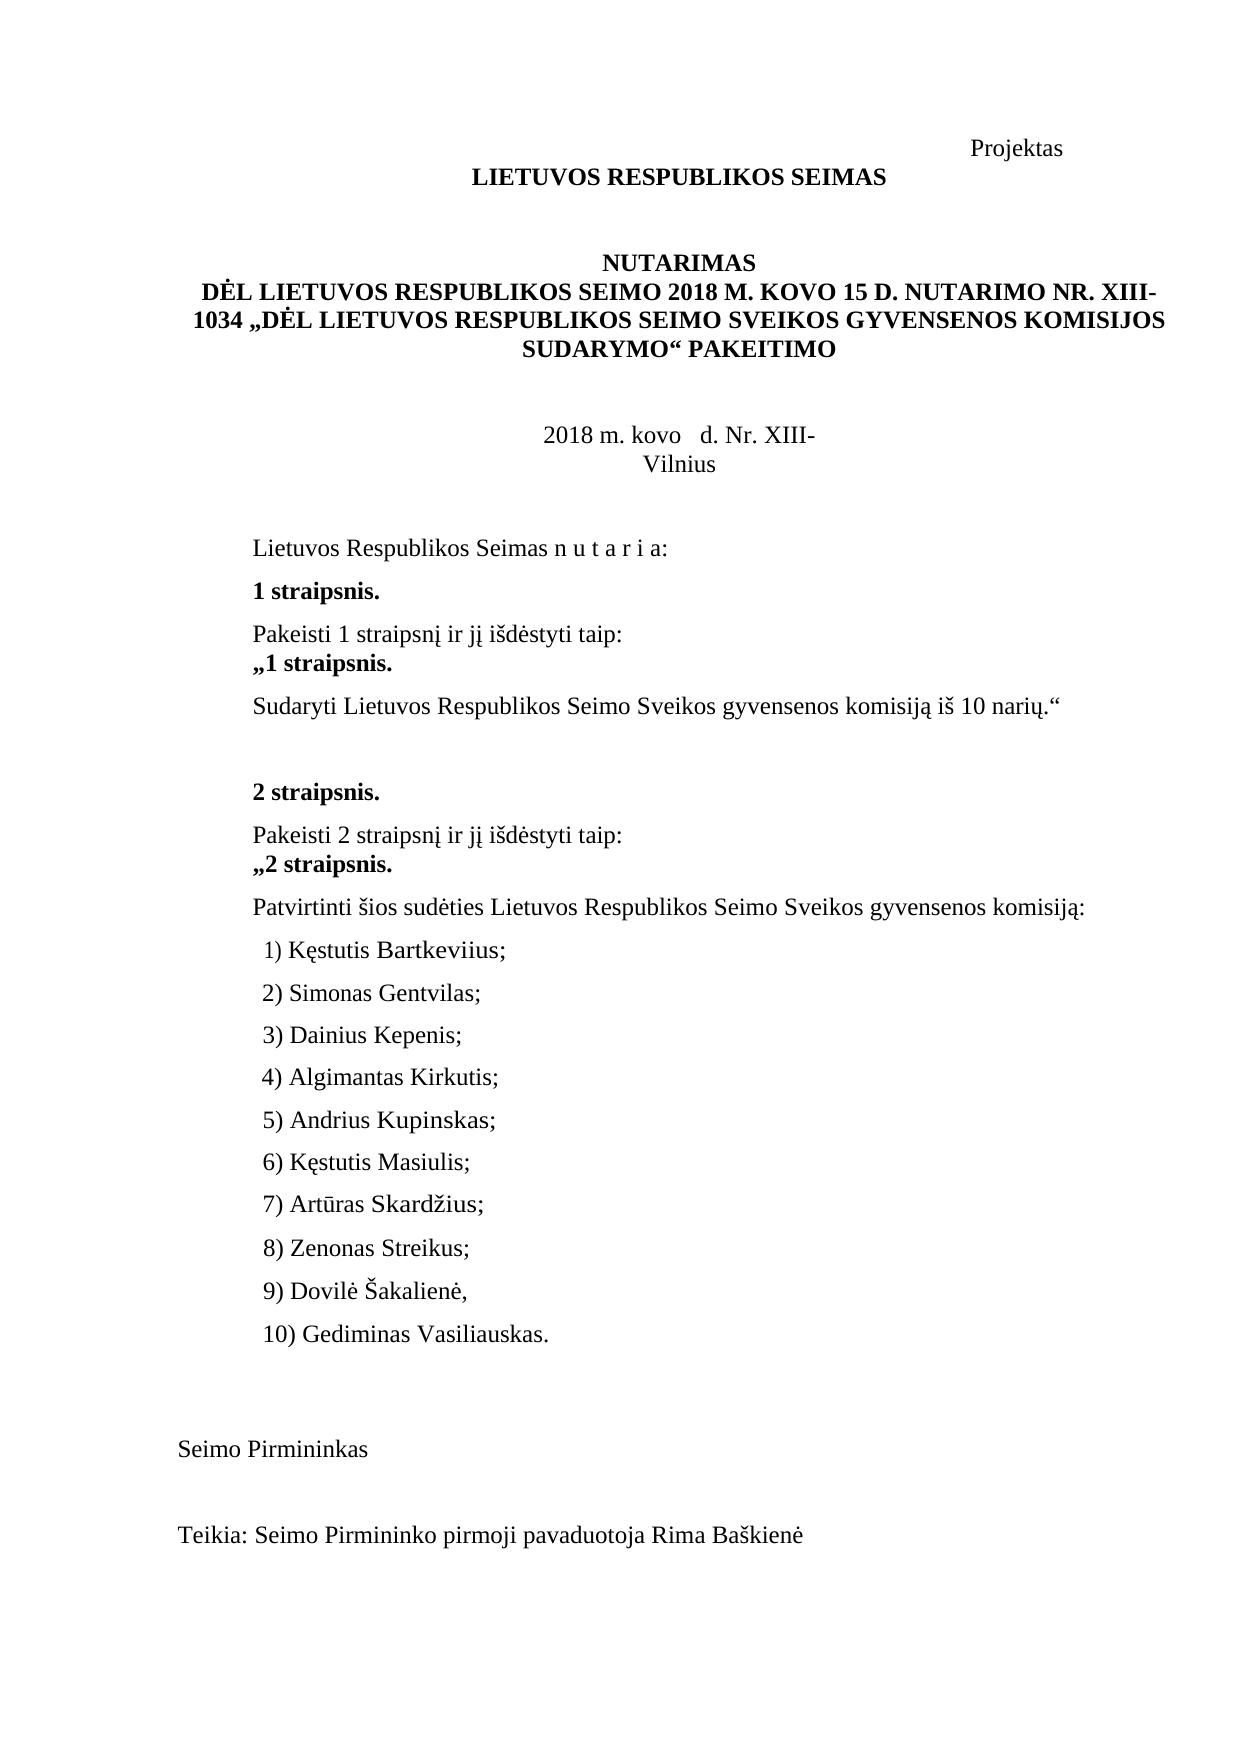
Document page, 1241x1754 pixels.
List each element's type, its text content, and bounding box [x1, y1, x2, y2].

text Pakeisti 1 straipsnį ir jį išdėstyti taip: [177, 619, 1181, 648]
text 9) Dovilė Šakalienė, [263, 1276, 1183, 1304]
text 2) Simonas Gentvilas; [262, 978, 1183, 1007]
text 7) Artūras Skardžius; [262, 1189, 1183, 1218]
text 2018 m. kovo d. Nr. XIII- [177, 420, 1181, 449]
text 10) Gediminas Vasiliauskas. [262, 1319, 1183, 1348]
text Lietuvos Respublikos Seimas n u t a r i a: [177, 533, 1181, 562]
text 1) Kęstutis Bartkeviius; [264, 936, 1183, 964]
text „2 straipsnis. [177, 849, 1181, 878]
text Patvirtinti šios sudėties Lietuvos Respublikos Seimo Sveikos gyvensenos komisiją: [177, 892, 1181, 921]
text 1 straipsnis. [177, 576, 1181, 605]
text DĖL LIETUVOS RESPUBLIKOS SEIMO 2018 M. kovo 15 D. NUTARIMO Nr. XIII-1034 „DĖL LIETUVOS RESPUBLIKOS SEIMO sVEIKOS GYVENSENOS KOMISIJOS SUDARYMO“ PAKEITIMO [177, 277, 1181, 363]
text 3) Dainius Kepenis; [262, 1020, 1183, 1049]
text Sudaryti Lietuvos Respublikos Seimo Sveikos gyvensenos komisiją iš 10 narių.“ [177, 691, 1181, 720]
text Vilnius [177, 449, 1181, 478]
text Pakeisti 2 straipsnį ir jį išdėstyti taip: [177, 821, 1181, 849]
text 2 straipsnis. [177, 777, 1181, 806]
text 8) Zenonas Streikus; [263, 1233, 1183, 1261]
text 5) Andrius Kupinskas; [262, 1105, 1183, 1133]
text LIETUVOS RESPUBLIKOS SEIMAS [177, 162, 1181, 190]
text NUTARIMAS [177, 248, 1181, 277]
text „1 straipsnis. [177, 648, 1181, 677]
text Projektas [717, 133, 1181, 162]
text Seimo Pirmininkas [177, 1434, 1181, 1463]
text 6) Kęstutis Masiulis; [262, 1147, 1183, 1176]
text Teikia: Seimo Pirmininko pirmoji pavaduotoja Rima Baškienė [177, 1520, 1181, 1549]
text 4) Algimantas Kirkutis; [261, 1062, 1183, 1091]
